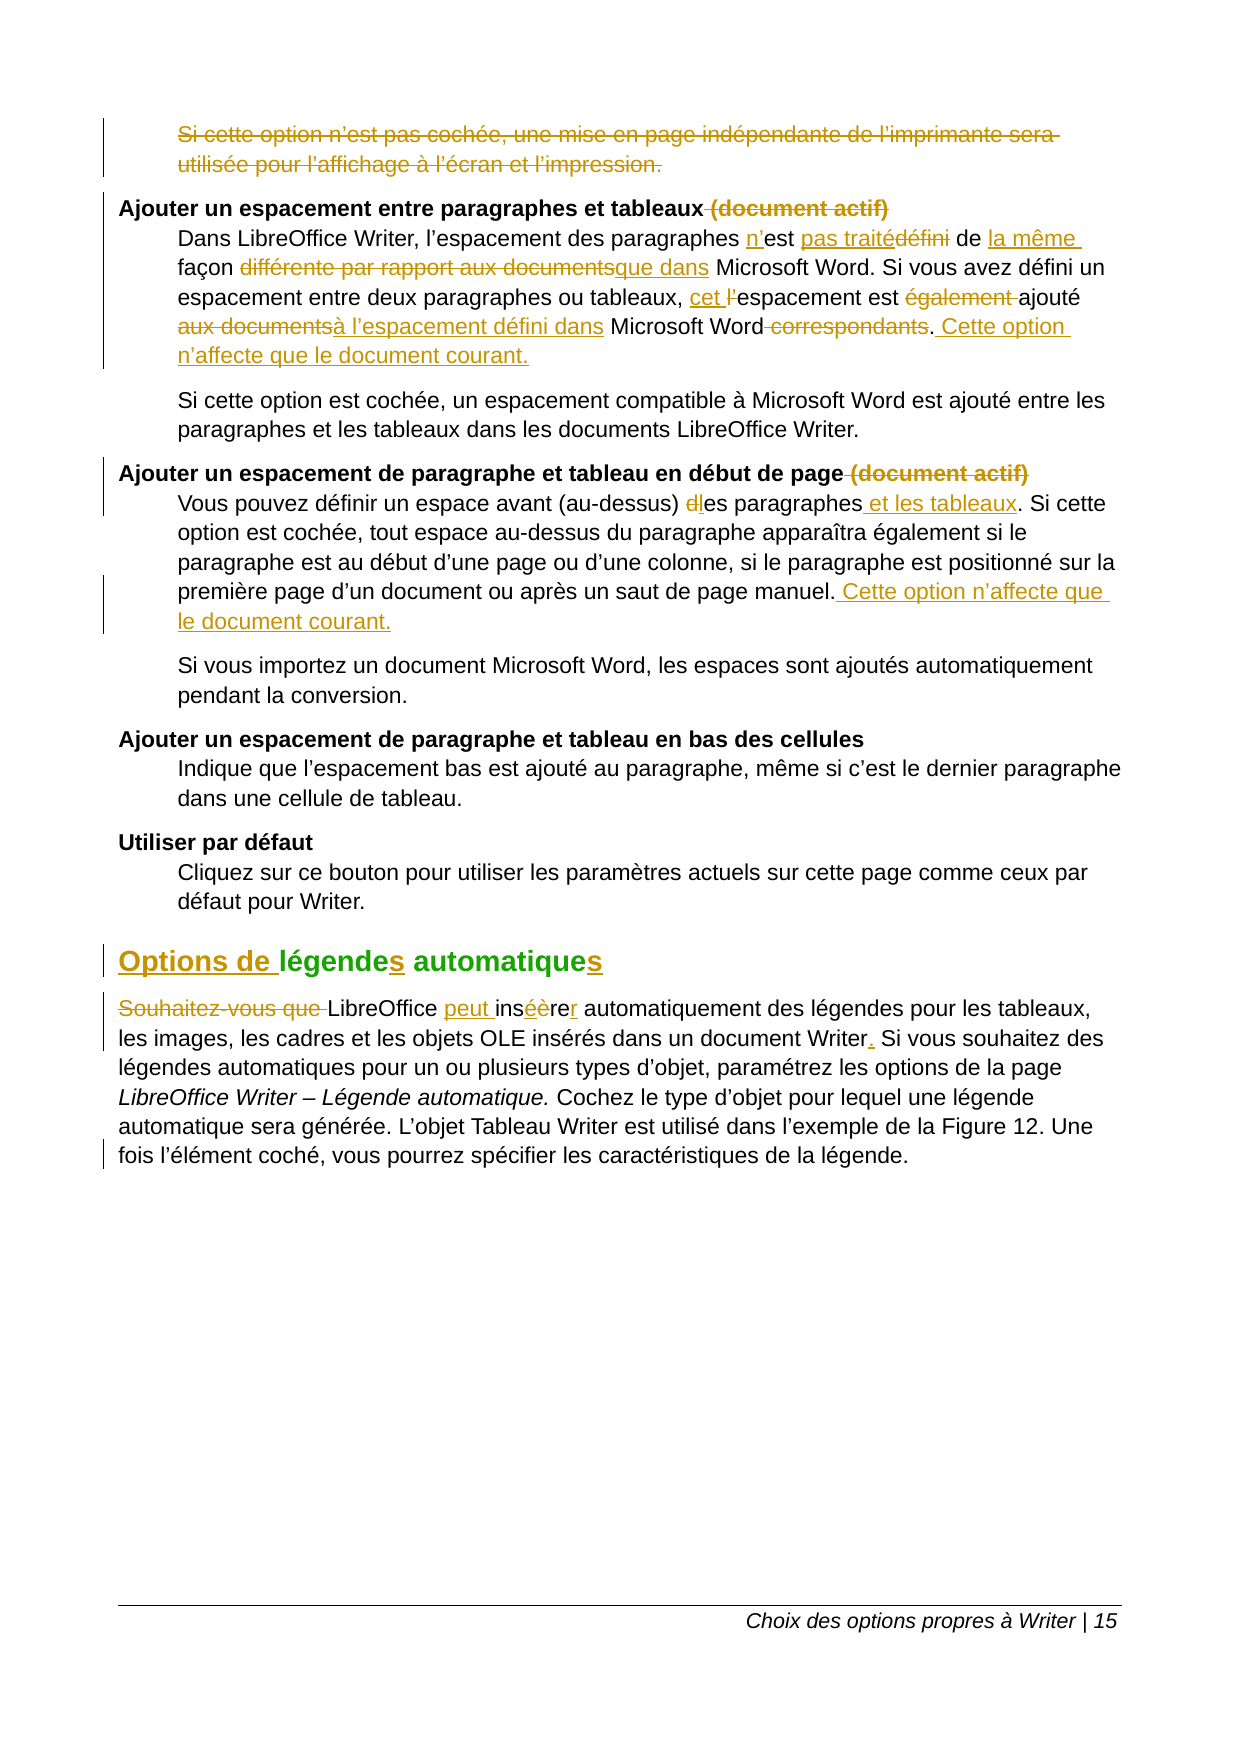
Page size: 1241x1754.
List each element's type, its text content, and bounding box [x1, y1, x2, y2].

subtitle Options de légendes automatiques [118, 944, 1122, 977]
list Si vous importez un document Microsoft Word, les espaces sont ajoutés automatiquement pendant la conversion. [177, 649, 1122, 708]
list Ce paramétrage peut être utile quand plusieurs personnes revoient un document qui sera éventuellement imprimé sur une imprimante spécifique ou lorsque le document est exporté au format PDF (un processus qui utilise Adobe PDF comme imprimante). C’est avec les imprimantes PostScript qu’elle est le plus utile. [177, 118, 1122, 177]
subtitle Ajouter un espacement de paragraphe et tableau en bas des cellules [118, 723, 1122, 752]
text LibreOffice peut insérer automatiquement des légendes pour les tableaux, les images, les cadres et les objets OLE insérés dans un document Writer. Si vous souhaitez des légendes automatiques pour un ou plusieurs types d’objet, paramétrez les options de la page LibreOffice Writer – Légende automatique. Cochez le type d’objet pour lequel une légende automatique sera générée. L’objet Tableau Writer est utilisé dans l’exemple de la Figure 12. Une fois l’élément coché, vous pourrez spécifier les caractéristiques de la légende. [118, 992, 1122, 1169]
list Vous pouvez définir un espace avant (au-dessus) les paragraphes et les tableaux. Si cette option est cochée, tout espace au-dessus du paragraphe apparaîtra également si le paragraphe est au début d’une page ou d’une colonne, si le paragraphe est positionné sur la première page d’un document ou après un saut de page manuel. Cette option n’affecte que le document courant. [177, 487, 1122, 634]
subtitle Ajouter un espacement entre paragraphes et tableaux [118, 192, 1122, 221]
list Si cette option est cochée, un espacement compatible à Microsoft Word est ajouté entre les paragraphes et les tableaux dans les documents LibreOffice Writer. [177, 383, 1122, 442]
subtitle Utiliser par défaut [118, 826, 1122, 855]
subtitle Ajouter un espacement de paragraphe et tableau en début de page [118, 457, 1122, 487]
list Cliquez sur ce bouton pour utiliser les paramètres actuels sur cette page comme ceux par défaut pour Writer. [177, 855, 1122, 914]
list Dans LibreOffice Writer, l’espacement des paragraphes n’est pas traité de la même façon que dans Microsoft Word. Si vous avez défini un espacement entre deux paragraphes ou tableaux, cet espacement est ajouté à l’espacement défini dans Microsoft Word. Cette option n’affecte que le document courant. [177, 221, 1122, 369]
list Indique que l’espacement bas est ajouté au paragraphe, même si c’est le dernier paragraphe dans une cellule de tableau. [177, 752, 1122, 811]
